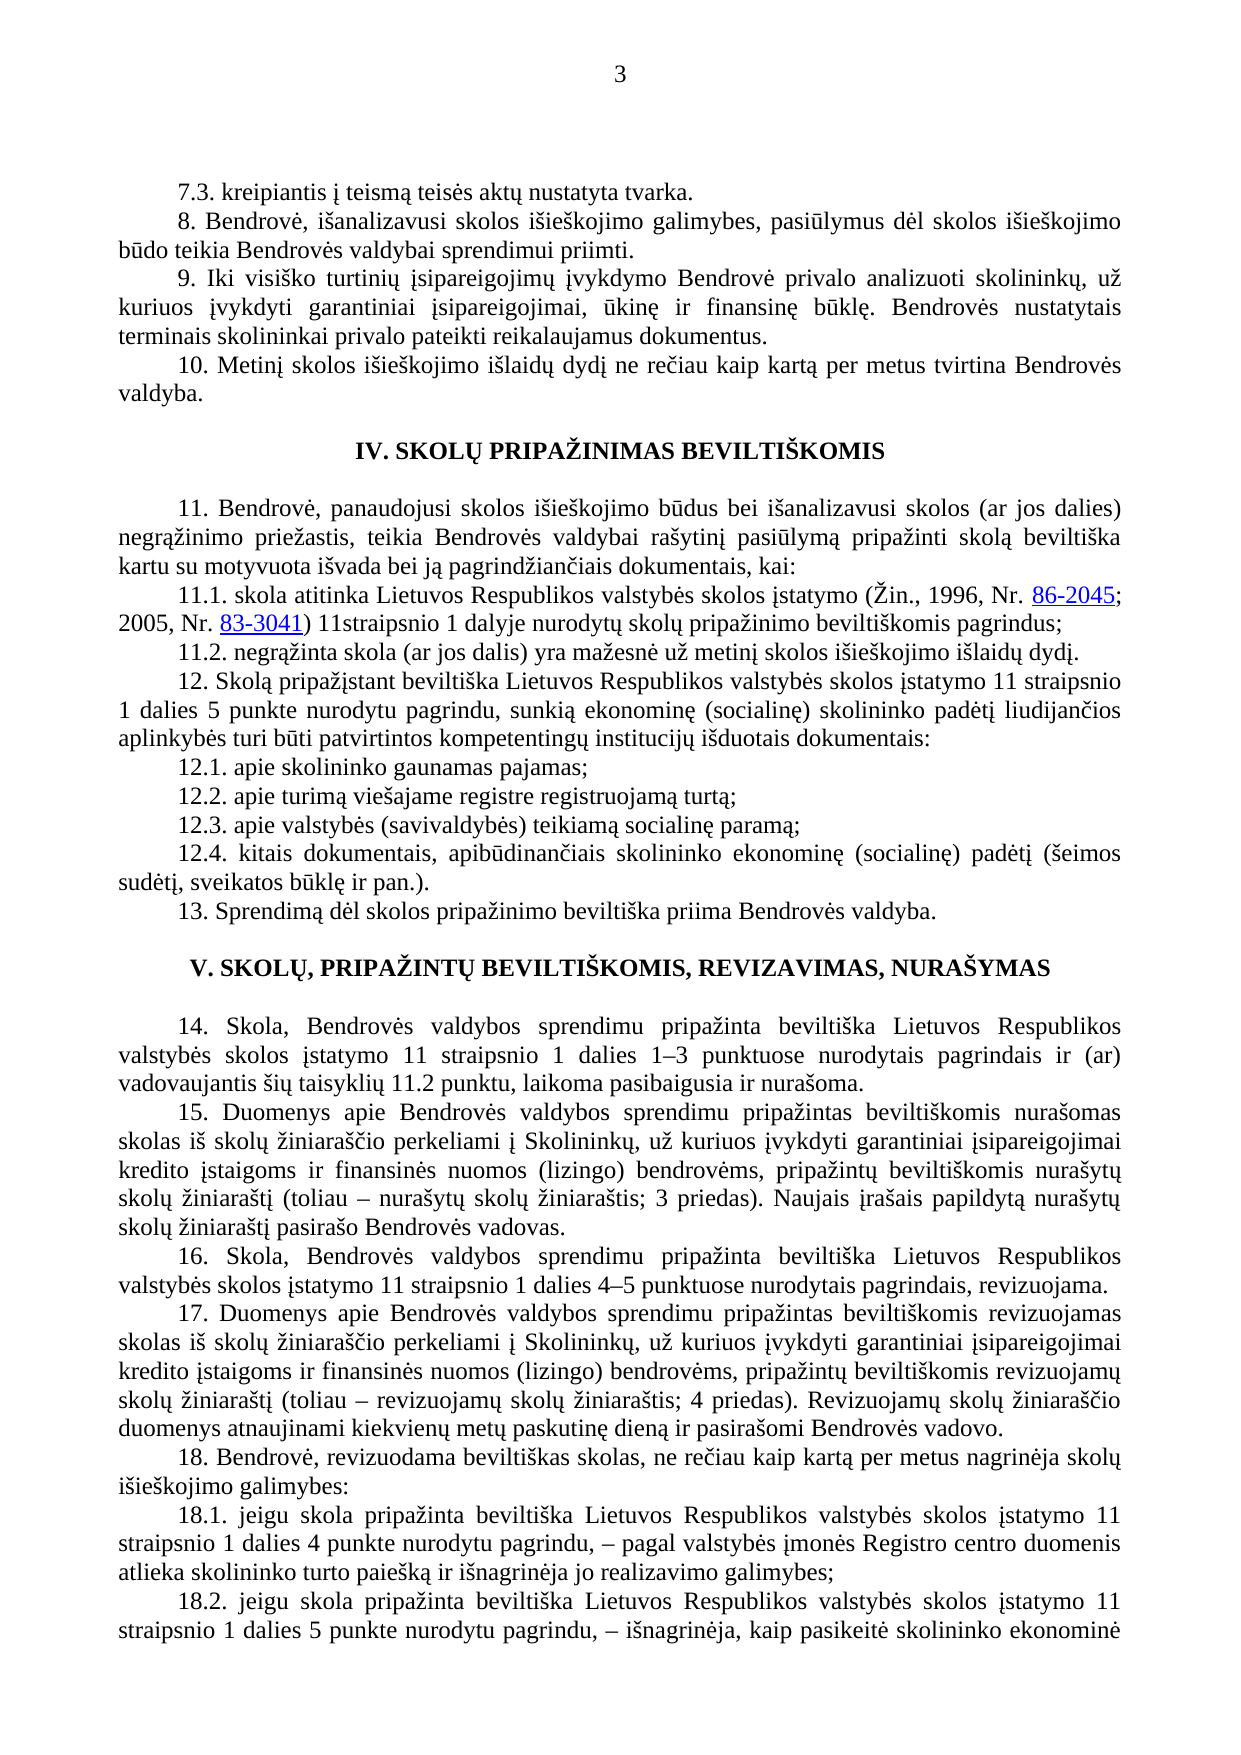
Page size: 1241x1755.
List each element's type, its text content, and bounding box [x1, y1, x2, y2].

text 11.2. negrąžinta skola (ar jos dalis) yra mažesnė už metinį skolos išieškojimo išlaidų dydį. [118, 637, 1122, 666]
text 12.2. apie turimą viešajame registre registruojamą turtą; [118, 781, 1122, 810]
text 9. Iki visiško turtinių įsipareigojimų įvykdymo Bendrovė privalo analizuoti skolininkų, už kuriuos įvykdyti garantiniai įsipareigojimai, ūkinę ir finansinę būklę. Bendrovės nustatytais terminais skolininkai privalo pateikti reikalaujamus dokumentus. [118, 263, 1122, 350]
text 12. Skolą pripažįstant beviltiška Lietuvos Respublikos valstybės skolos įstatymo 11 straipsnio 1 dalies 5 punkte nurodytu pagrindu, sunkią ekonominę (socialinę) skolininko padėtį liudijančios aplinkybės turi būti patvirtintos kompetentingų institucijų išduotais dokumentais: [118, 666, 1122, 752]
text 11. Bendrovė, panaudojusi skolos išieškojimo būdus bei išanalizavusi skolos (ar jos dalies) negrąžinimo priežastis, teikia Bendrovės valdybai rašytinį pasiūlymą pripažinti skolą beviltiška kartu su motyvuota išvada bei ją pagrindžiančiais dokumentais, kai: [118, 493, 1122, 580]
text 18. Bendrovė, revizuodama beviltiškas skolas, ne rečiau kaip kartą per metus nagrinėja skolų išieškojimo galimybes: [118, 1442, 1122, 1500]
text 18.2. jeigu skola pripažinta beviltiška Lietuvos Respublikos valstybės skolos įstatymo 11 straipsnio 1 dalies 5 punkte nurodytu pagrindu, – išnagrinėja, kaip pasikeitė skolininko ekonominė [118, 1586, 1122, 1643]
text 18.1. jeigu skola pripažinta beviltiška Lietuvos Respublikos valstybės skolos įstatymo 11 straipsnio 1 dalies 4 punkte nurodytu pagrindu, – pagal valstybės įmonės Registro centro duomenis atlieka skolininko turto paiešką ir išnagrinėja jo realizavimo galimybes; [118, 1500, 1122, 1586]
text 17. Duomenys apie Bendrovės valdybos sprendimu pripažintas beviltiškomis revizuojamas skolas iš skolų žiniaraščio perkeliami į Skolininkų, už kuriuos įvykdyti garantiniai įsipareigojimai kredito įstaigoms ir finansinės nuomos (lizingo) bendrovėms, pripažintų beviltiškomis revizuojamų skolų žiniaraštį (toliau – revizuojamų skolų žiniaraštis; 4 priedas). Revizuojamų skolų žiniaraščio duomenys atnaujinami kiekvienų metų paskutinę dieną ir pasirašomi Bendrovės vadovo. [118, 1298, 1122, 1442]
text 8. Bendrovė, išanalizavusi skolos išieškojimo galimybes, pasiūlymus dėl skolos išieškojimo būdo teikia Bendrovės valdybai sprendimui priimti. [118, 206, 1122, 263]
text 11.1. skola atitinka Lietuvos Respublikos valstybės skolos įstatymo (Žin., 1996, Nr. 86-2045; 2005, Nr. 83-3041) 11straipsnio 1 dalyje nurodytų skolų pripažinimo beviltiškomis pagrindus; [118, 580, 1122, 637]
text IV. SKOLŲ PRIPAŽINIMAS BEVILTIŠKOMIS [118, 436, 1122, 465]
text 16. Skola, Bendrovės valdybos sprendimu pripažinta beviltiška Lietuvos Respublikos valstybės skolos įstatymo 11 straipsnio 1 dalies 4–5 punktuose nurodytais pagrindais, revizuojama. [118, 1241, 1122, 1298]
text 14. Skola, Bendrovės valdybos sprendimu pripažinta beviltiška Lietuvos Respublikos valstybės skolos įstatymo 11 straipsnio 1 dalies 1–3 punktuose nurodytais pagrindais ir (ar) vadovaujantis šių taisyklių 11.2 punktu, laikoma pasibaigusia ir nurašoma. [118, 1011, 1122, 1097]
text 13. Sprendimą dėl skolos pripažinimo beviltiška priima Bendrovės valdyba. [118, 896, 1122, 925]
text 12.1. apie skolininko gaunamas pajamas; [118, 752, 1122, 781]
text 7.3. kreipiantis į teismą teisės aktų nustatyta tvarka. [118, 177, 1122, 206]
text V. SKOLŲ, PRIPAŽINTŲ BEVILTIŠKOMIS, REVIZAVIMAS, NURAŠYMAS [118, 953, 1122, 982]
text 15. Duomenys apie Bendrovės valdybos sprendimu pripažintas beviltiškomis nurašomas skolas iš skolų žiniaraščio perkeliami į Skolininkų, už kuriuos įvykdyti garantiniai įsipareigojimai kredito įstaigoms ir finansinės nuomos (lizingo) bendrovėms, pripažintų beviltiškomis nurašytų skolų žiniaraštį (toliau – nurašytų skolų žiniaraštis; 3 priedas). Naujais įrašais papildytą nurašytų skolų žiniaraštį pasirašo Bendrovės vadovas. [118, 1097, 1122, 1241]
text 10. Metinį skolos išieškojimo išlaidų dydį ne rečiau kaip kartą per metus tvirtina Bendrovės valdyba. [118, 350, 1122, 407]
text 12.3. apie valstybės (savivaldybės) teikiamą socialinę paramą; [118, 810, 1122, 838]
text 12.4. kitais dokumentais, apibūdinančiais skolininko ekonominę (socialinę) padėtį (šeimos sudėtį, sveikatos būklę ir pan.). [118, 838, 1122, 896]
